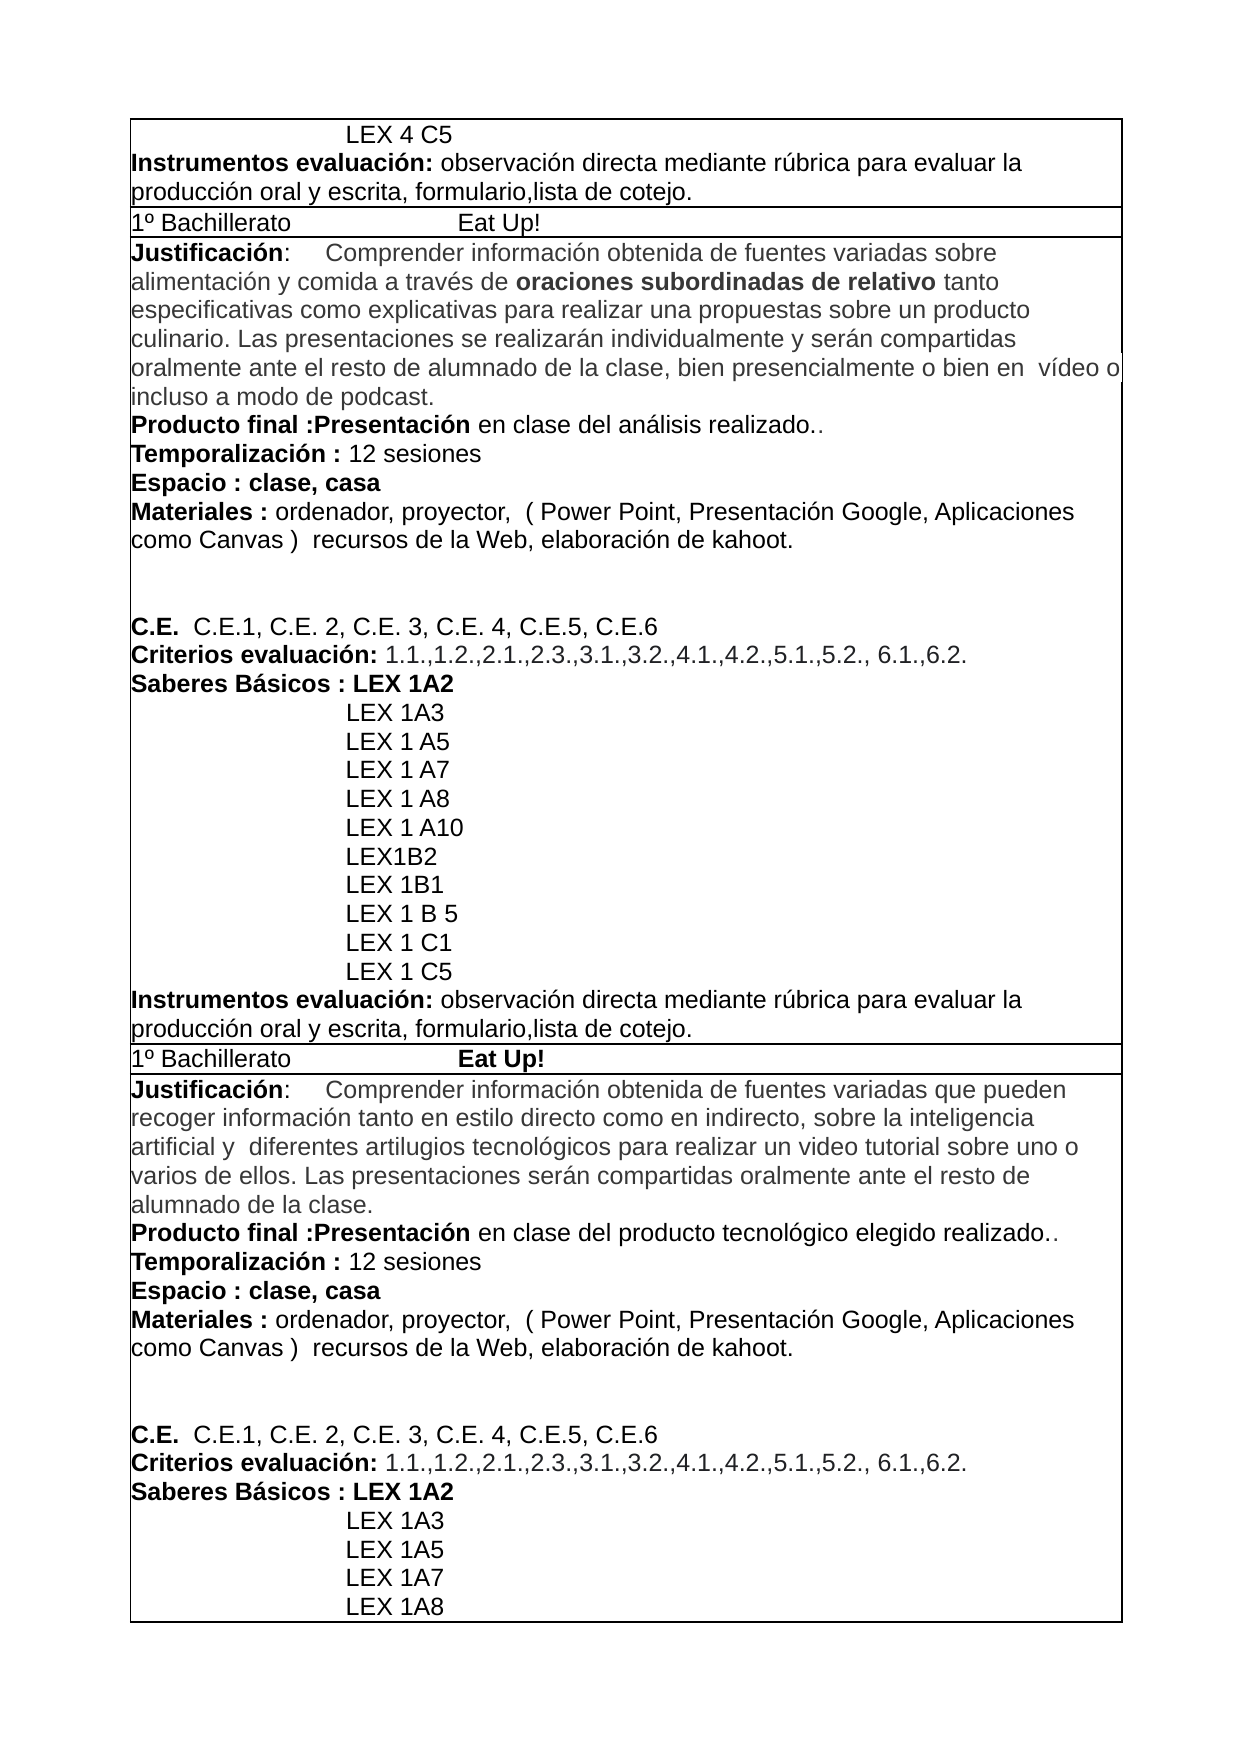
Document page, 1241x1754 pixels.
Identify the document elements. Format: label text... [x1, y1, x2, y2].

table_cell 1º Bachillerato Eat Up! [131, 208, 1121, 236]
table_cell Justificación: Comprender información obtenida de fuentes variadas sobre alimentación y comida a través de oraciones subordinadas de relativo tanto especificativas como explicativas para realizar una propuestas sobre un producto culinario. Las presentaciones se realizarán individualmente y serán compartidas oralmente ante el resto de alumnado de la clase, bien presencialmente o bien en vídeo o incluso a modo de podcast. Producto final :Presentación en clase del análisis realizado.. Temporalización : 12 sesiones Espacio : clase, casa Materiales : ordenador, proyector, ( Power Point, Presentación Google, Aplicaciones como Canvas ) recursos de la Web, elaboración de kahoot. C.E. C.E.1, C.E. 2, C.E. 3, C.E. 4, C.E.5, C.E.6 Criterios evaluación: 1.1.,1.2.,2.1.,2.3.,3.1.,3.2.,4.1.,4.2.,5.1.,5.2., 6.1.,6.2. Saberes Básicos : LEX 1A2 LEX 1A3 LEX 1 A5 LEX 1 A7 LEX 1 A8 LEX 1 A10 LEX1B2 LEX 1B1 LEX 1 B 5 LEX 1 C1 LEX 1 C5 Instrumentos evaluación: observación directa mediante rúbrica para evaluar la producción oral y escrita, formulario,lista de cotejo. [131, 238, 1121, 1043]
table_cell Justificación: Comprender información obtenida de fuentes variadas que pueden recoger información tanto en estilo directo como en indirecto, sobre la inteligencia artificial y diferentes artilugios tecnológicos para realizar un video tutorial sobre uno o varios de ellos. Las presentaciones serán compartidas oralmente ante el resto de alumnado de la clase. Producto final :Presentación en clase del producto tecnológico elegido realizado.. Temporalización : 12 sesiones Espacio : clase, casa Materiales : ordenador, proyector, ( Power Point, Presentación Google, Aplicaciones como Canvas ) recursos de la Web, elaboración de kahoot. C.E. C.E.1, C.E. 2, C.E. 3, C.E. 4, C.E.5, C.E.6 Criterios evaluación: 1.1.,1.2.,2.1.,2.3.,3.1.,3.2.,4.1.,4.2.,5.1.,5.2., 6.1.,6.2. Saberes Básicos : LEX 1A2 LEX 1A3 LEX 1A5 LEX 1A7 LEX 1A8 [131, 1075, 1121, 1621]
table_cell LEX 4 C5 Instrumentos evaluación: observación directa mediante rúbrica para evaluar la producción oral y escrita, formulario,lista de cotejo. [131, 120, 1121, 206]
table_cell 1º Bachillerato Eat Up! [131, 1045, 1121, 1073]
